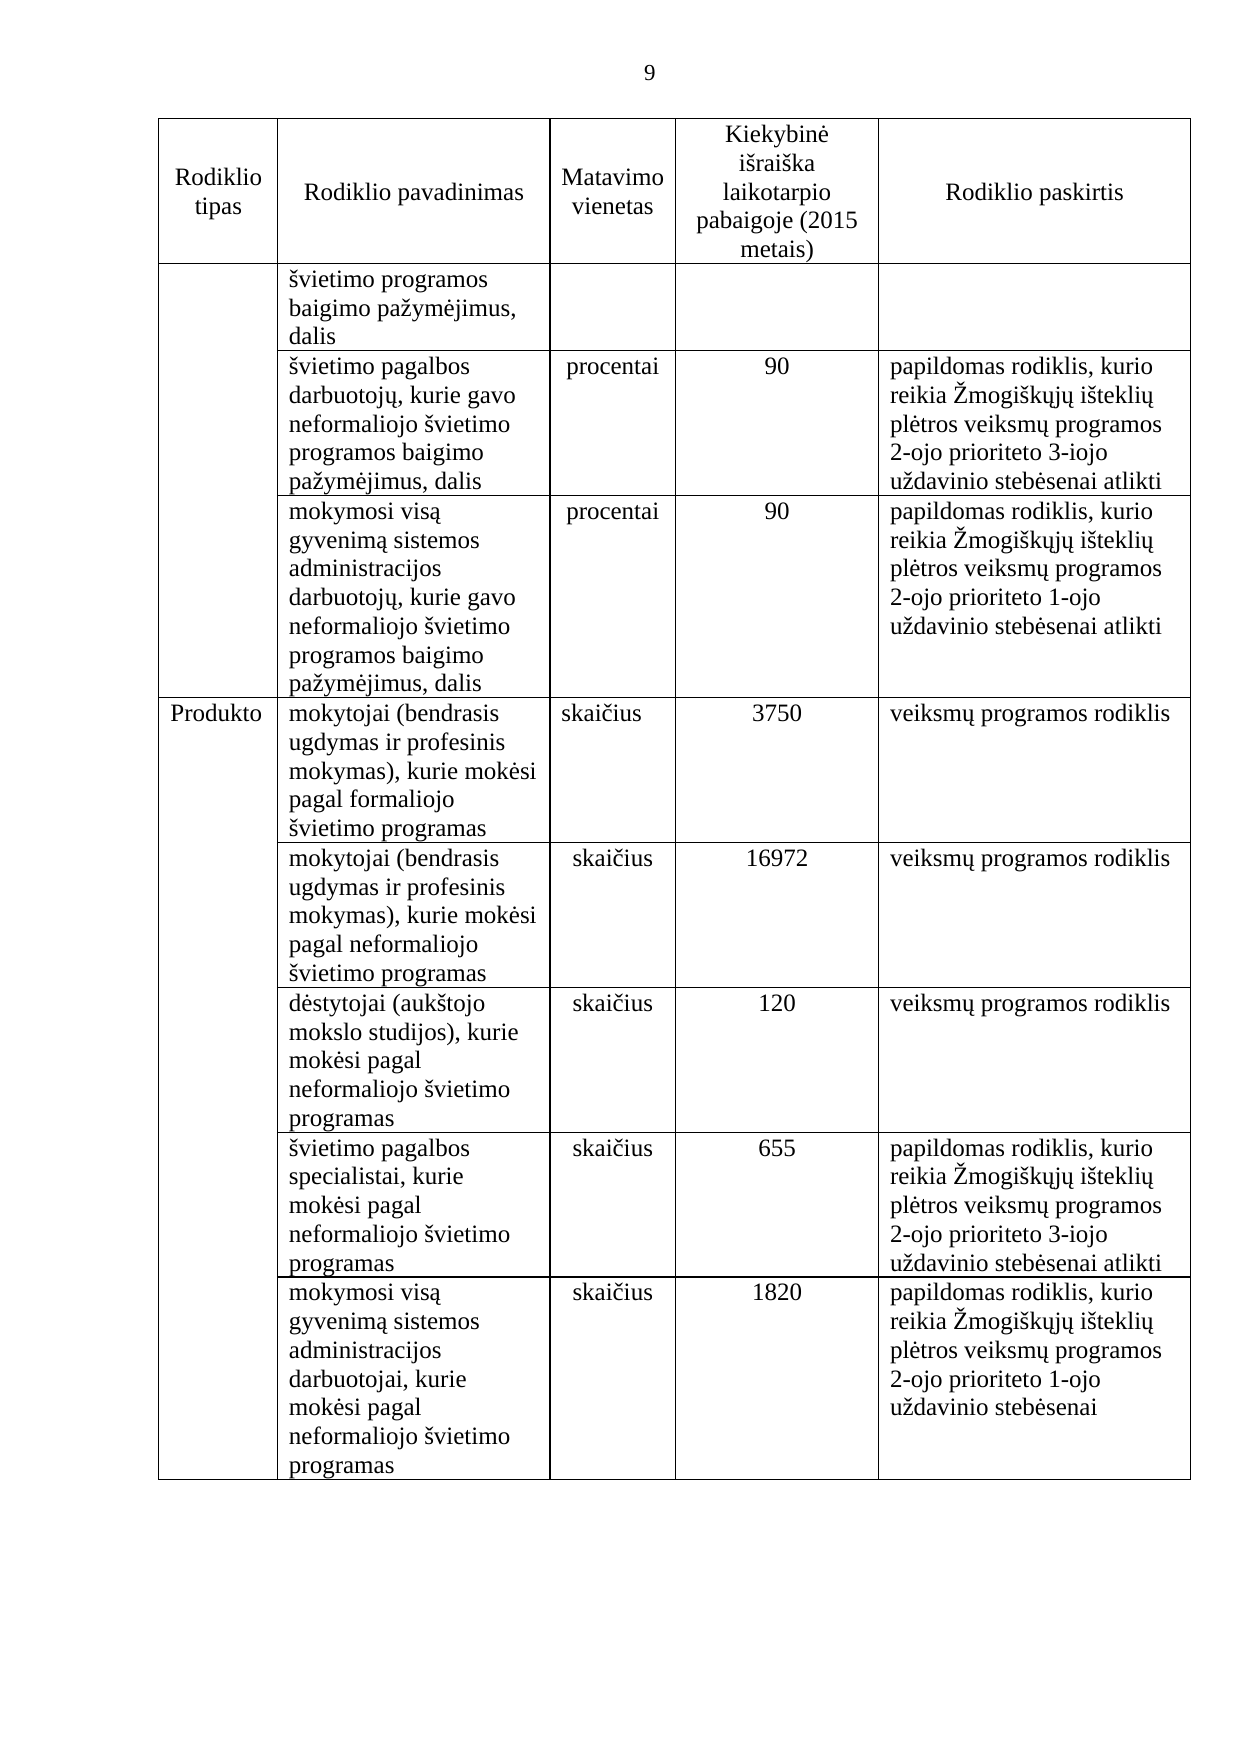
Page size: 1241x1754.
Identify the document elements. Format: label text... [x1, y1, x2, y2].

table_cell veiksmų programos rodiklis [879, 843, 1190, 987]
table_cell 1820 [676, 1278, 878, 1479]
table_cell veiksmų programos rodiklis [879, 988, 1190, 1132]
table_cell mokymosi visą gyvenimą sistemos administracijos darbuotojai, kurie mokėsi pagal neformaliojo švietimo programas [278, 1278, 549, 1479]
table_cell švietimo pagalbos specialistai, kurie mokėsi pagal neformaliojo švietimo programas [278, 1133, 549, 1276]
table_cell 3750 [676, 698, 878, 842]
table_cell procentai [551, 496, 675, 697]
table_cell mokytojai (bendrasis ugdymas ir profesinis mokymas), kurie mokėsi pagal formaliojo švietimo programas [278, 698, 549, 842]
table_cell papildomas rodiklis, kurio reikia Žmogiškųjų išteklių plėtros veiksmų programos 2-ojo prioriteto 1-ojo uždavinio stebėsenai atlikti [879, 496, 1190, 697]
table_cell 120 [676, 988, 878, 1132]
table_header Rodiklio paskirtis [879, 119, 1190, 263]
table_header Matavimo vienetas [551, 119, 675, 263]
table_cell 90 [676, 351, 878, 495]
table_cell skaičius [551, 843, 675, 987]
table_cell procentai [551, 351, 675, 495]
table_cell veiksmų programos rodiklis [879, 698, 1190, 842]
table_cell papildomas rodiklis, kurio reikia Žmogiškųjų išteklių plėtros veiksmų programos 2-ojo prioriteto 1-ojo uždavinio stebėsenai [879, 1278, 1190, 1479]
table_cell skaičius [551, 698, 675, 842]
table_cell [551, 264, 675, 350]
table_cell skaičius [551, 1133, 675, 1276]
table_cell mokymosi visą gyvenimą sistemos administracijos darbuotojų, kurie gavo neformaliojo švietimo programos baigimo pažymėjimus, dalis [278, 496, 549, 697]
table_cell švietimo pagalbos darbuotojų, kurie gavo neformaliojo švietimo programos baigimo pažymėjimus, dalis [278, 351, 549, 495]
table_cell papildomas rodiklis, kurio reikia Žmogiškųjų išteklių plėtros veiksmų programos 2-ojo prioriteto 3-iojo uždavinio stebėsenai atlikti [879, 351, 1190, 495]
table_cell švietimo programos baigimo pažymėjimus, dalis [278, 264, 549, 350]
table_cell skaičius [551, 1278, 675, 1479]
table_header Kiekybinė išraiška laikotarpio pabaigoje (2015 metais) [676, 119, 878, 263]
table_cell 655 [676, 1133, 878, 1276]
table_cell mokytojai (bendrasis ugdymas ir profesinis mokymas), kurie mokėsi pagal neformaliojo švietimo programas [278, 843, 549, 987]
table_cell [676, 264, 878, 350]
table_cell [879, 264, 1190, 350]
table_cell dėstytojai (aukštojo mokslo studijos), kurie mokėsi pagal neformaliojo švietimo programas [278, 988, 549, 1132]
table_cell papildomas rodiklis, kurio reikia Žmogiškųjų išteklių plėtros veiksmų programos 2-ojo prioriteto 3-iojo uždavinio stebėsenai atlikti [879, 1133, 1190, 1276]
table_cell Produkto [159, 698, 277, 1479]
table_header Rodiklio pavadinimas [278, 119, 549, 263]
table_cell [159, 264, 277, 697]
table_cell skaičius [551, 988, 675, 1132]
table_header Rodiklio tipas [159, 119, 277, 263]
table_cell 90 [676, 496, 878, 697]
table_cell 16972 [676, 843, 878, 987]
